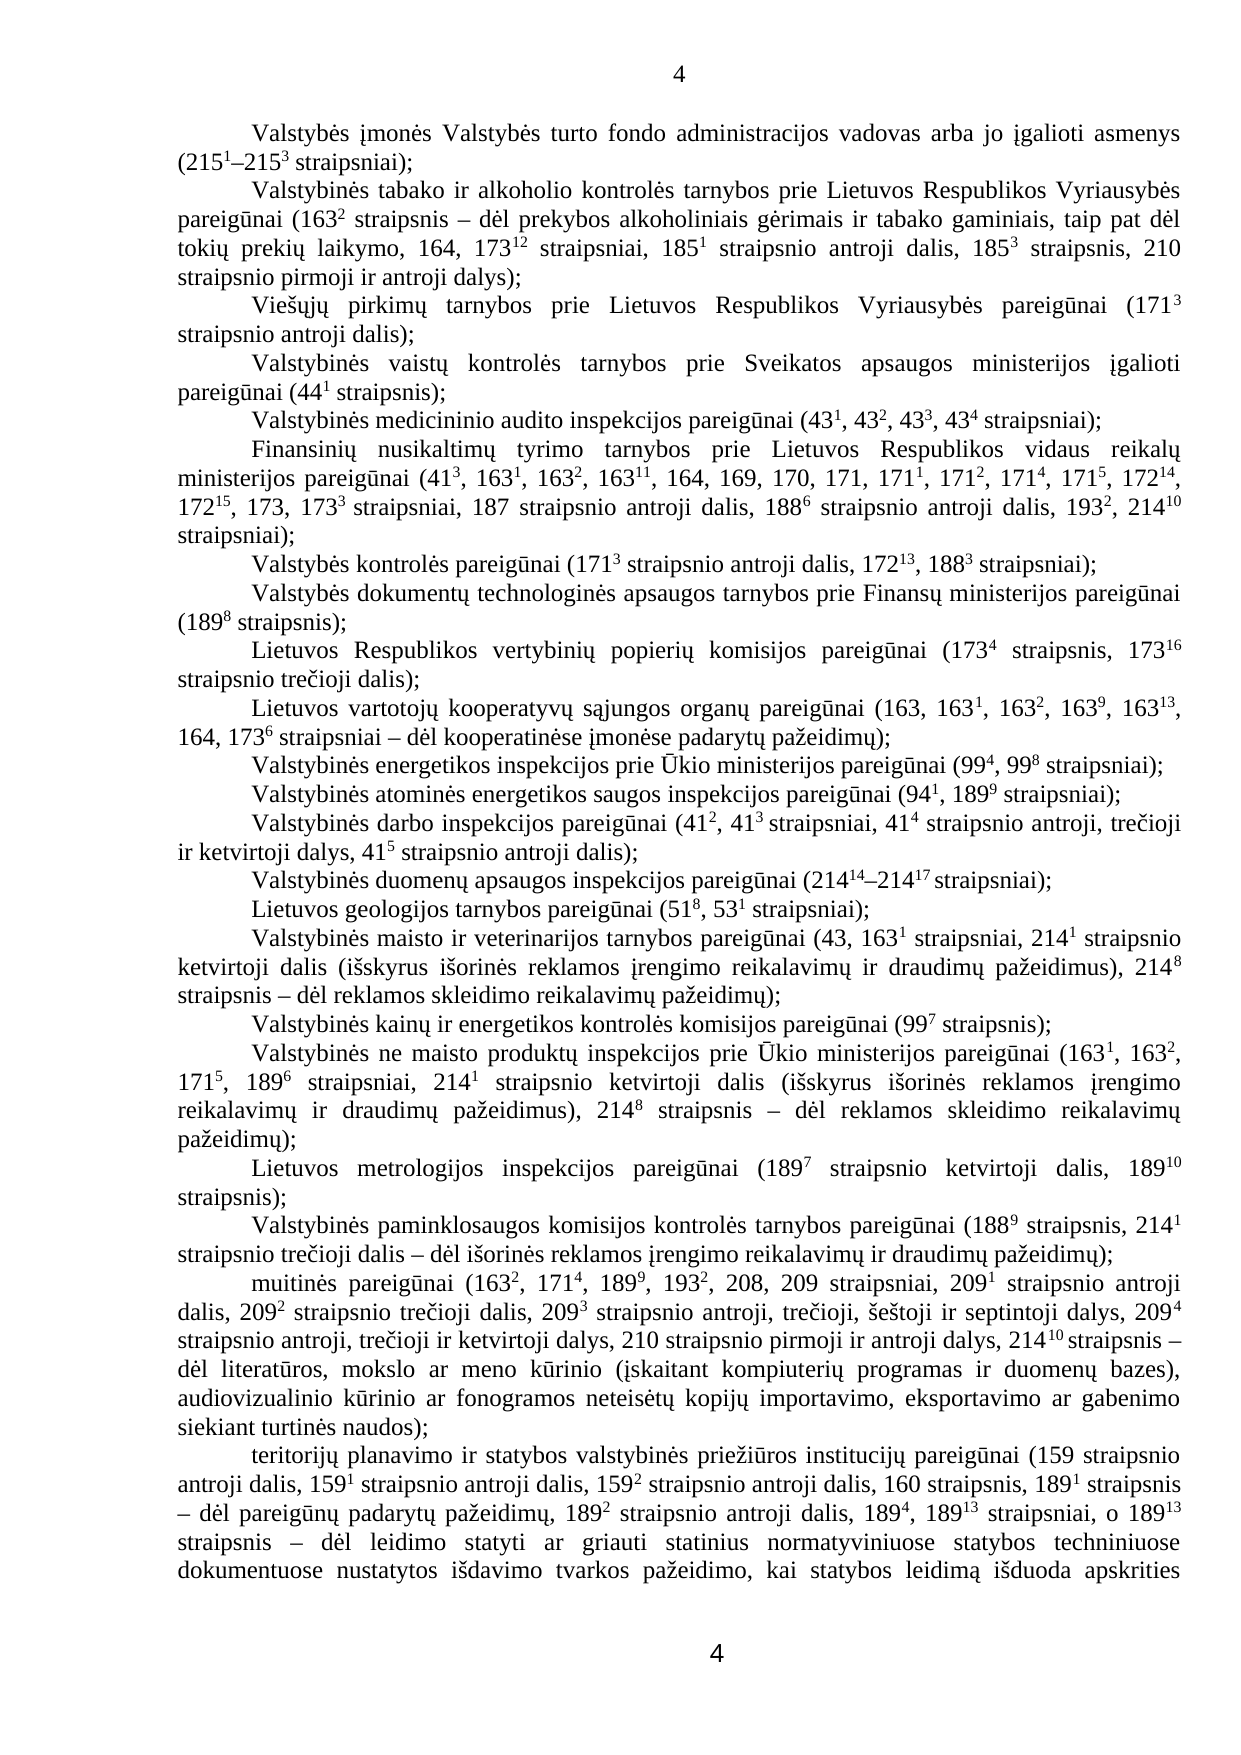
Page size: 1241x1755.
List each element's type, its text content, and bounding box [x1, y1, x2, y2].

text Valstybinės darbo inspekcijos pareigūnai (412, 413 straipsniai, 414 straipsnio antroji, trečioji ir ketvirtoji dalys, 415 straipsnio antroji dalis); [177, 808, 1181, 866]
text Valstybinės medicininio audito inspekcijos pareigūnai (431, 432, 433, 434 straipsniai); [177, 406, 1181, 434]
text Valstybinės atominės energetikos saugos inspekcijos pareigūnai (941, 1899 straipsniai); [177, 779, 1181, 808]
text Valstybės įmonės Valstybės turto fondo administracijos vadovas arba jo įgalioti asmenys (2151–2153 straipsniai); [177, 118, 1181, 176]
text Valstybinės energetikos inspekcijos prie Ūkio ministerijos pareigūnai (994, 998 straipsniai); [177, 751, 1181, 779]
text Lietuvos Respublikos vertybinių popierių komisijos pareigūnai (1734 straipsnis, 17316 straipsnio trečioji dalis); [177, 636, 1181, 693]
text Lietuvos vartotojų kooperatyvų sąjungos organų pareigūnai (163, 1631, 1632, 1639, 16313, 164, 1736 straipsniai – dėl kooperatinėse įmonėse padarytų pažeidimų); [177, 693, 1181, 751]
text Lietuvos metrologijos inspekcijos pareigūnai (1897 straipsnio ketvirtoji dalis, 18910 straipsnis); [177, 1153, 1181, 1211]
text Valstybės dokumentų technologinės apsaugos tarnybos prie Finansų ministerijos pareigūnai (1898 straipsnis); [177, 578, 1181, 636]
text Lietuvos geologijos tarnybos pareigūnai (518, 531 straipsniai); [177, 894, 1181, 923]
text Valstybinės duomenų apsaugos inspekcijos pareigūnai (21414–21417 straipsniai); [177, 866, 1181, 894]
text Valstybinės ne maisto produktų inspekcijos prie Ūkio ministerijos pareigūnai (1631, 1632, 1715, 1896 straipsniai, 2141 straipsnio ketvirtoji dalis (išskyrus išorinės reklamos įrengimo reikalavimų ir draudimų pažeidimus), 2148 straipsnis – dėl reklamos skleidimo reikalavimų pažeidimų); [177, 1038, 1181, 1153]
text teritorijų planavimo ir statybos valstybinės priežiūros institucijų pareigūnai (159 straipsnio antroji dalis, 1591 straipsnio antroji dalis, 1592 straipsnio antroji dalis, 160 straipsnis, 1891 straipsnis – dėl pareigūnų padarytų pažeidimų, 1892 straipsnio antroji dalis, 1894, 18913 straipsniai, o 18913 straipsnis – dėl leidimo statyti ar griauti statinius normatyviniuose statybos techniniuose dokumentuose nustatytos išdavimo tvarkos pažeidimo, kai statybos leidimą išduoda apskrities [177, 1441, 1181, 1584]
text Valstybinės paminklosaugos komisijos kontrolės tarnybos pareigūnai (1889 straipsnis, 2141 straipsnio trečioji dalis – dėl išorinės reklamos įrengimo reikalavimų ir draudimų pažeidimų); [177, 1211, 1181, 1268]
text Valstybės kontrolės pareigūnai (1713 straipsnio antroji dalis, 17213, 1883 straipsniai); [177, 549, 1181, 578]
text Valstybinės vaistų kontrolės tarnybos prie Sveikatos apsaugos ministerijos įgalioti pareigūnai (441 straipsnis); [177, 348, 1181, 406]
text Valstybinės maisto ir veterinarijos tarnybos pareigūnai (43, 1631 straipsniai, 2141 straipsnio ketvirtoji dalis (išskyrus išorinės reklamos įrengimo reikalavimų ir draudimų pažeidimus), 2148 straipsnis – dėl reklamos skleidimo reikalavimų pažeidimų); [177, 923, 1181, 1009]
text Viešųjų pirkimų tarnybos prie Lietuvos Respublikos Vyriausybės pareigūnai (1713 straipsnio antroji dalis); [177, 291, 1181, 348]
text Valstybinės tabako ir alkoholio kontrolės tarnybos prie Lietuvos Respublikos Vyriausybės pareigūnai (1632 straipsnis – dėl prekybos alkoholiniais gėrimais ir tabako gaminiais, taip pat dėl tokių prekių laikymo, 164, 17312 straipsniai, 1851 straipsnio antroji dalis, 1853 straipsnis, 210 straipsnio pirmoji ir antroji dalys); [177, 176, 1181, 291]
text Valstybinės kainų ir energetikos kontrolės komisijos pareigūnai (997 straipsnis); [177, 1009, 1181, 1038]
text muitinės pareigūnai (1632, 1714, 1899, 1932, 208, 209 straipsniai, 2091 straipsnio antroji dalis, 2092 straipsnio trečioji dalis, 2093 straipsnio antroji, trečioji, šeštoji ir septintoji dalys, 2094 straipsnio antroji, trečioji ir ketvirtoji dalys, 210 straipsnio pirmoji ir antroji dalys, 21410 straipsnis – dėl literatūros, mokslo ar meno kūrinio (įskaitant kompiuterių programas ir duomenų bazes), audiovizualinio kūrinio ar fonogramos neteisėtų kopijų importavimo, eksportavimo ar gabenimo siekiant turtinės naudos); [177, 1268, 1181, 1441]
text Finansinių nusikaltimų tyrimo tarnybos prie Lietuvos Respublikos vidaus reikalų ministerijos pareigūnai (413, 1631, 1632, 16311, 164, 169, 170, 171, 1711, 1712, 1714, 1715, 17214, 17215, 173, 1733 straipsniai, 187 straipsnio antroji dalis, 1886 straipsnio antroji dalis, 1932, 21410 straipsniai); [177, 434, 1181, 549]
